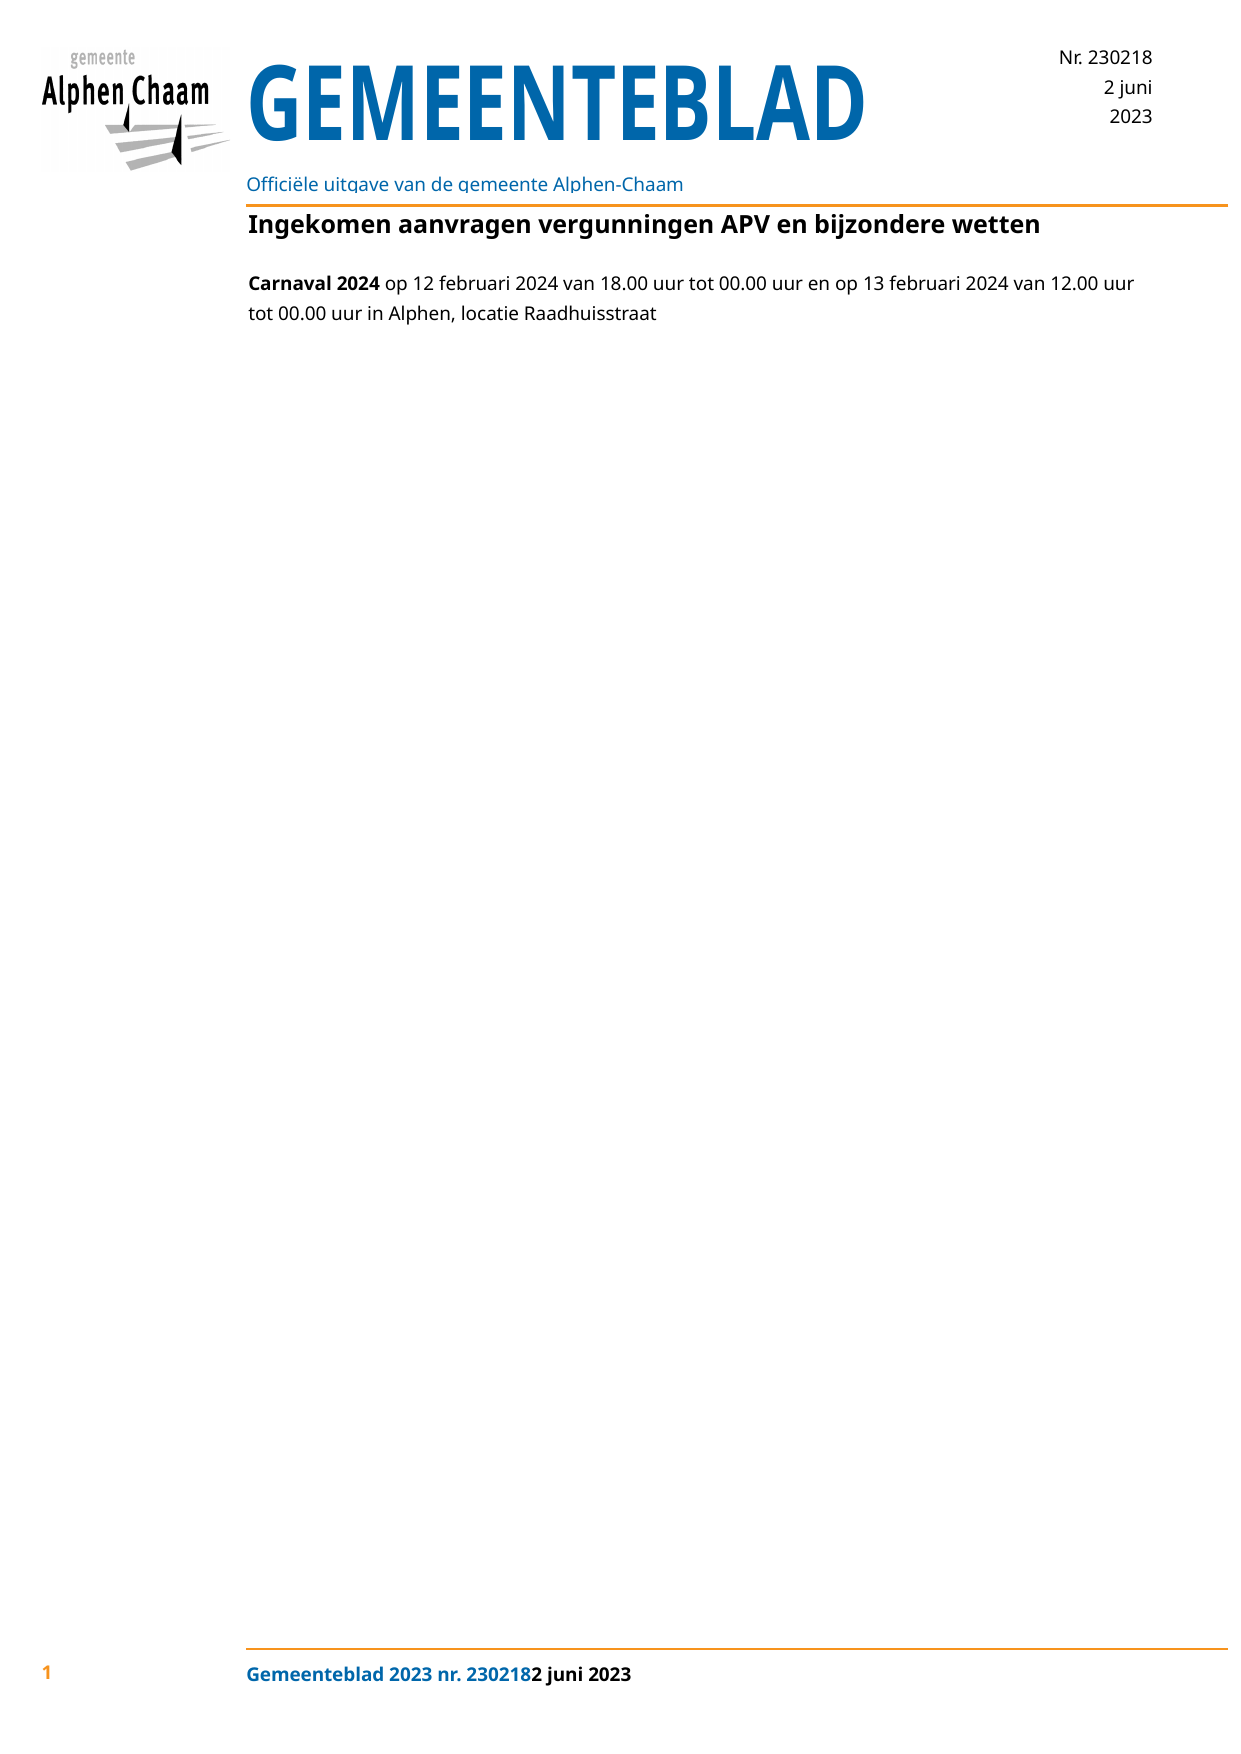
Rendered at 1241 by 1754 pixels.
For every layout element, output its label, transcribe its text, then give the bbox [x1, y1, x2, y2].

picture [41, 47, 231, 172]
text Ingekomen aanvragen vergunningen APV en bijzondere wetten [248, 207, 1152, 241]
text Carnaval 2024 op 12 februari 2024 van 18.00 uur tot 00.00 uur en op 13 februari 2024 van 12.00 uur tot 00.00 uur in Alphen, locatie Raadhuisstraat [248, 270, 1152, 326]
